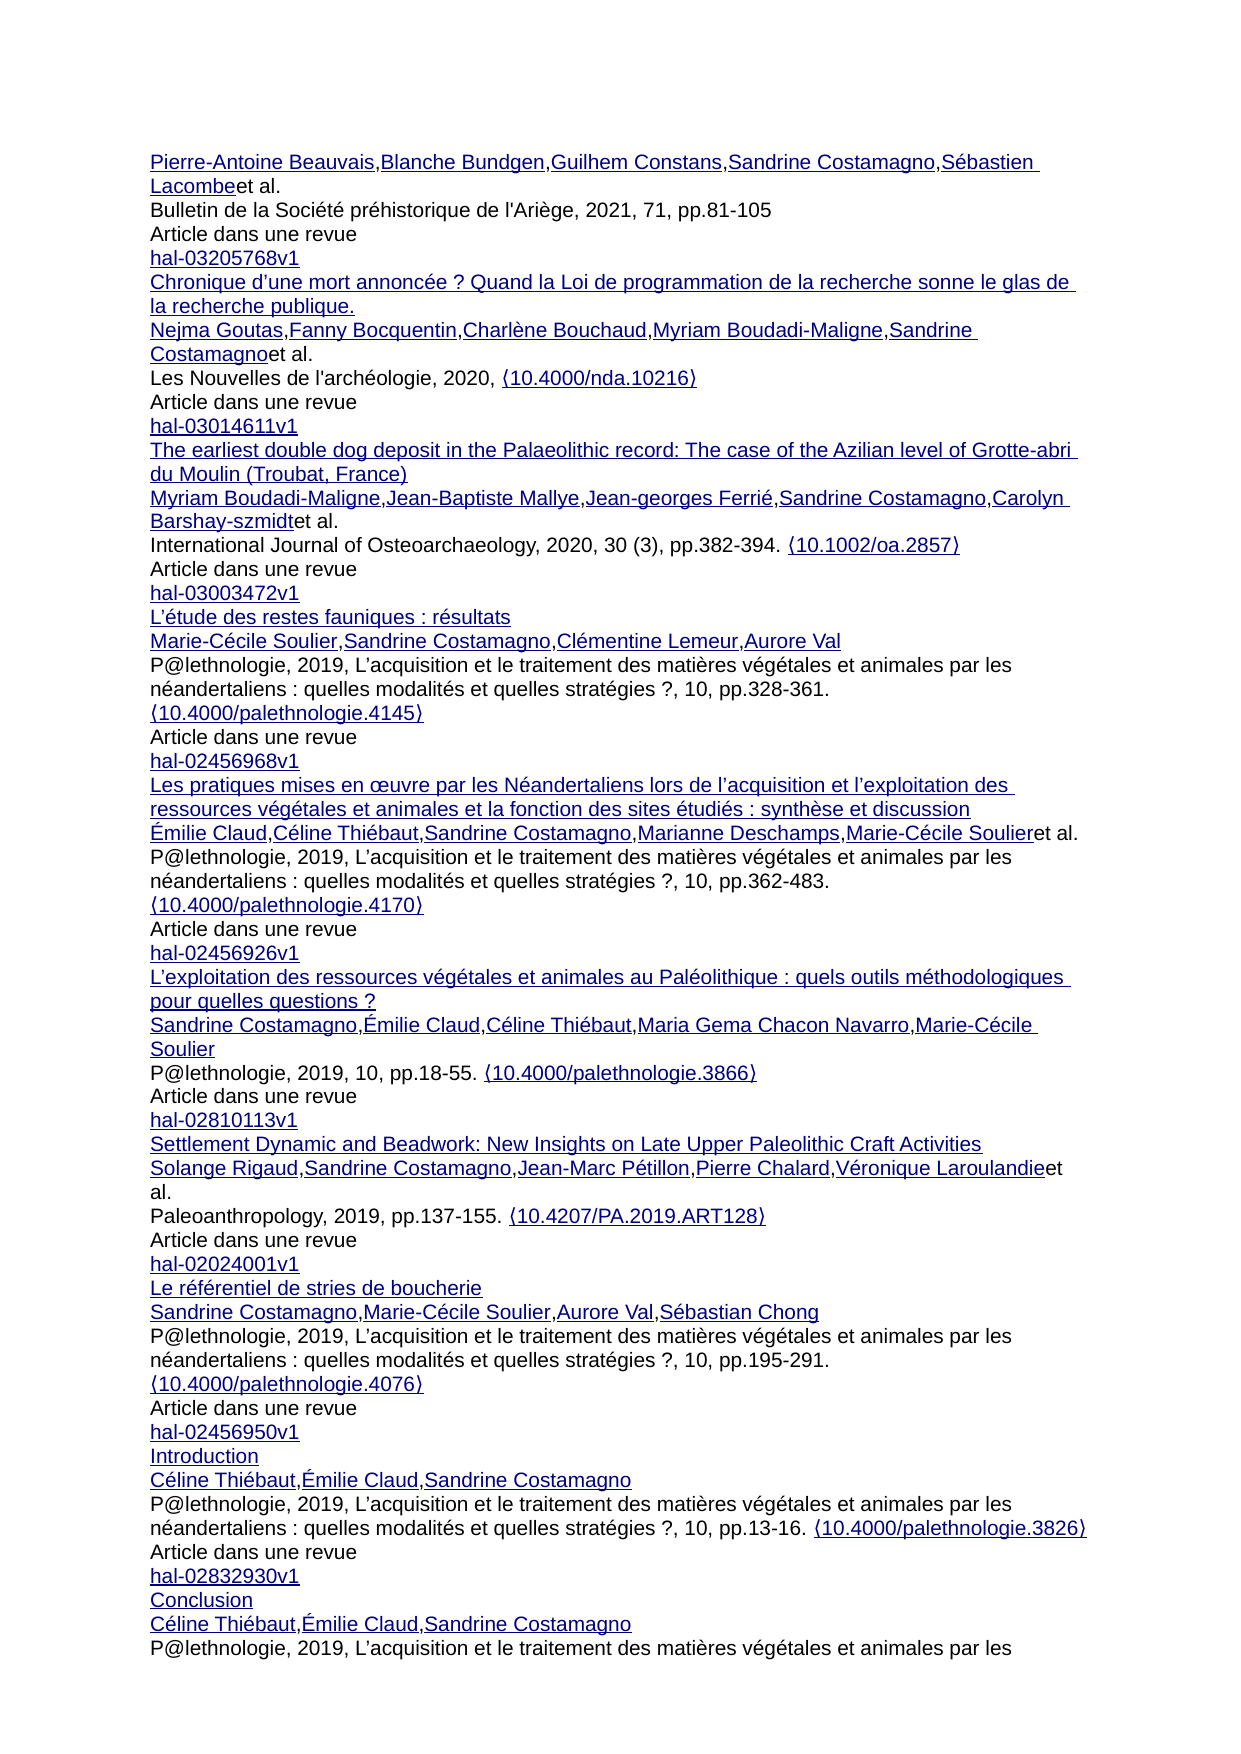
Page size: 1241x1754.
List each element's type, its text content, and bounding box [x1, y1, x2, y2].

table_cell Chronique d’une mort annoncée ? Quand la Loi de programmation de la recherche sonne le glas de la recherche publique. Nejma Goutas,Fanny Bocquentin,Charlène Bouchaud,Myriam Boudadi-Maligne,Sandrine Costamagnoet al. Les Nouvelles de l'archéologie, 2020, ⟨10.4000/nda.10216⟩ Article dans une revue hal-03014611v1 [150, 270, 1090, 437]
table_cell The earliest double dog deposit in the Palaeolithic record: The case of the Azilian level of Grotte‐abri du Moulin (Troubat, France) Myriam Boudadi-Maligne,Jean-Baptiste Mallye,Jean‐georges Ferrié,Sandrine Costamagno,Carolyn Barshay‐szmidtet al. International Journal of Osteoarchaeology, 2020, 30 (3), pp.382-394. ⟨10.1002/oa.2857⟩ Article dans une revue hal-03003472v1 [150, 438, 1090, 605]
table_cell Introduction Céline Thiébaut,Émilie Claud,Sandrine Costamagno P@lethnologie, 2019, L’acquisition et le traitement des matières végétales et animales par les néandertaliens : quelles modalités et quelles stratégies ?, 10, pp.13-16. ⟨10.4000/palethnologie.3826⟩ Article dans une revue hal-02832930v1 [150, 1444, 1090, 1587]
table_cell Les pratiques mises en œuvre par les Néandertaliens lors de l’acquisition et l’exploitation des ressources végétales et animales et la fonction des sites étudiés : synthèse et discussion Émilie Claud,Céline Thiébaut,Sandrine Costamagno,Marianne Deschamps,Marie-Cécile Soulieret al. P@lethnologie, 2019, L’acquisition et le traitement des matières végétales et animales par les néandertaliens : quelles modalités et quelles stratégies ?, 10, pp.362-483. ⟨10.4000/palethnologie.4170⟩ Article dans une revue hal-02456926v1 [150, 773, 1090, 964]
table_cell Settlement Dynamic and Beadwork: New Insights on Late Upper Paleolithic Craft Activities Solange Rigaud,Sandrine Costamagno,Jean-Marc Pétillon,Pierre Chalard,Véronique Laroulandieet al. Paleoanthropology, 2019, pp.137-155. ⟨10.4207/PA.2019.ART128⟩ Article dans une revue hal-02024001v1 [150, 1132, 1090, 1276]
table_cell Le référentiel de stries de boucherie Sandrine Costamagno,Marie-Cécile Soulier,Aurore Val,Sébastian Chong P@lethnologie, 2019, L’acquisition et le traitement des matières végétales et animales par les néandertaliens : quelles modalités et quelles stratégies ?, 10, pp.195-291. ⟨10.4000/palethnologie.4076⟩ Article dans une revue hal-02456950v1 [150, 1276, 1090, 1444]
table_cell L’exploitation des ressources végétales et animales au Paléolithique : quels outils méthodologiques pour quelles questions ? Sandrine Costamagno,Émilie Claud,Céline Thiébaut,Maria Gema Chacon Navarro,Marie-Cécile Soulier P@lethnologie, 2019, 10, pp.18-55. ⟨10.4000/palethnologie.3866⟩ Article dans une revue hal-02810113v1 [150, 965, 1090, 1132]
table_cell Conclusion Céline Thiébaut,Émilie Claud,Sandrine Costamagno P@lethnologie, 2019, L’acquisition et le traitement des matières végétales et animales par les [150, 1588, 1090, 1659]
table_cell Pierre-Antoine Beauvais,Blanche Bundgen,Guilhem Constans,Sandrine Costamagno,Sébastien Lacombeet al. Bulletin de la Société préhistorique de l'Ariège, 2021, 71, pp.81-105 Article dans une revue hal-03205768v1 [150, 150, 1090, 270]
table_cell L’étude des restes fauniques : résultats Marie-Cécile Soulier,Sandrine Costamagno,Clémentine Lemeur,Aurore Val P@lethnologie, 2019, L’acquisition et le traitement des matières végétales et animales par les néandertaliens : quelles modalités et quelles stratégies ?, 10, pp.328-361. ⟨10.4000/palethnologie.4145⟩ Article dans une revue hal-02456968v1 [150, 605, 1090, 773]
